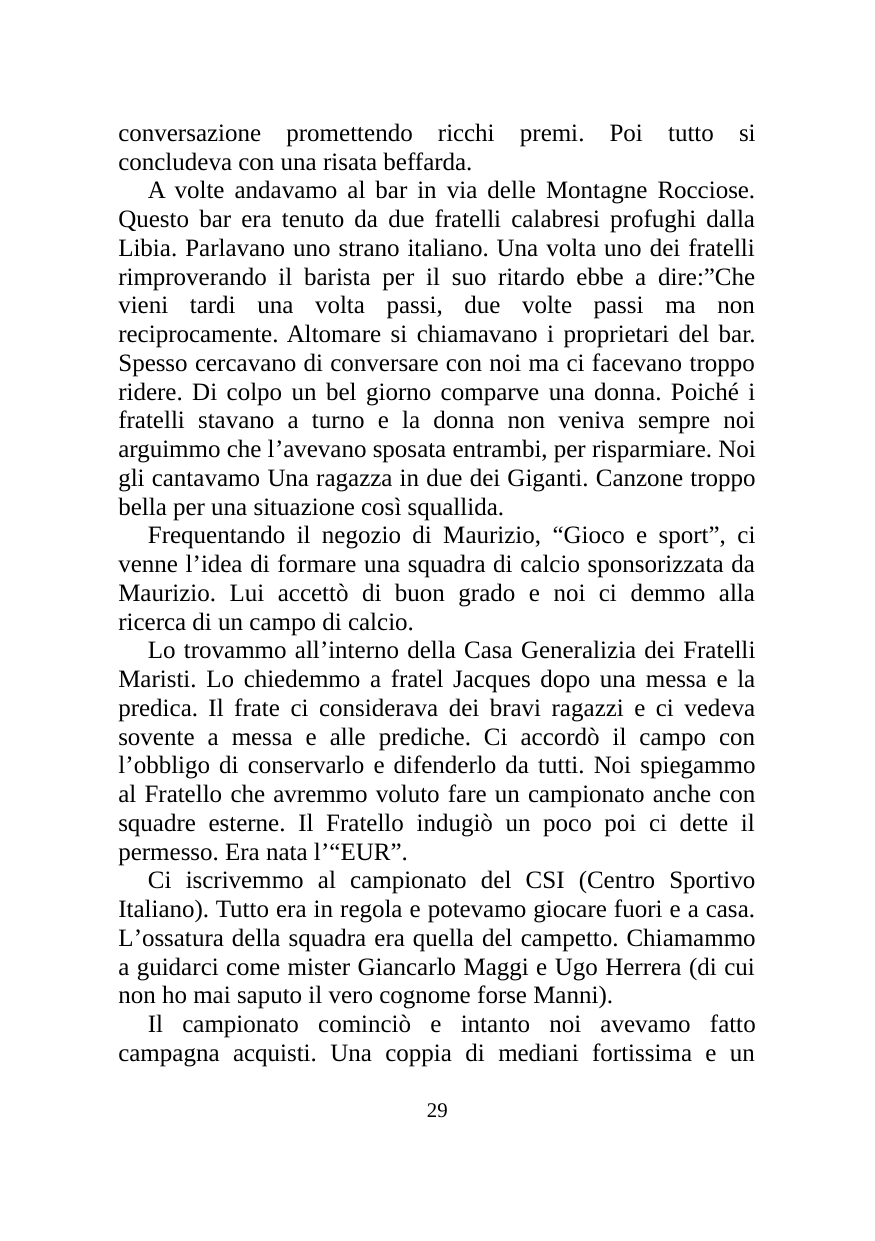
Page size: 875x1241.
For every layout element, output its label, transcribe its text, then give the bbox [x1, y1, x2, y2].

text Ci iscrivemmo al campionato del CSI (Centro Sportivo Italiano). Tutto era in regola e potevamo giocare fuori e a casa. L’ossatura della squadra era quella del campetto. Chiamammo a guidarci come mister Giancarlo Maggi e Ugo Herrera (di cui non ho mai saputo il vero cognome forse Manni). [118, 866, 756, 1009]
text Il campionato cominciò e intanto noi avevamo fatto campagna acquisti. Una coppia di mediani fortissima e un [118, 1009, 756, 1067]
text Lo trovammo all’interno della Casa Generalizia dei Fratelli Maristi. Lo chiedemmo a fratel Jacques dopo una messa e la predica. Il frate ci considerava dei bravi ragazzi e ci vedeva sovente a messa e alle prediche. Ci accordò il campo con l’obbligo di conservarlo e difenderlo da tutti. Noi spiegammo al Fratello che avremmo voluto fare un campionato anche con squadre esterne. Il Fratello indugiò un poco poi ci dette il permesso. Era nata l’“EUR”. [118, 636, 756, 866]
text conversazione promettendo ricchi premi. Poi tutto si concludeva con una risata beffarda. [118, 118, 756, 176]
text Frequentando il negozio di Maurizio, “Gioco e sport”, ci venne l’idea di formare una squadra di calcio sponsorizzata da Maurizio. Lui accettò di buon grado e noi ci demmo alla ricerca di un campo di calcio. [118, 521, 756, 636]
text A volte andavamo al bar in via delle Montagne Rocciose. Questo bar era tenuto da due fratelli calabresi profughi dalla Libia. Parlavano uno strano italiano. Una volta uno dei fratelli rimproverando il barista per il suo ritardo ebbe a dire:”Che vieni tardi una volta passi, due volte passi ma non reciprocamente. Altomare si chiamavano i proprietari del bar. Spesso cercavano di conversare con noi ma ci facevano troppo ridere. Di colpo un bel giorno comparve una donna. Poiché i fratelli stavano a turno e la donna non veniva sempre noi arguimmo che l’avevano sposata entrambi, per risparmiare. Noi gli cantavamo Una ragazza in due dei Giganti. Canzone troppo bella per una situazione così squallida. [118, 176, 756, 521]
